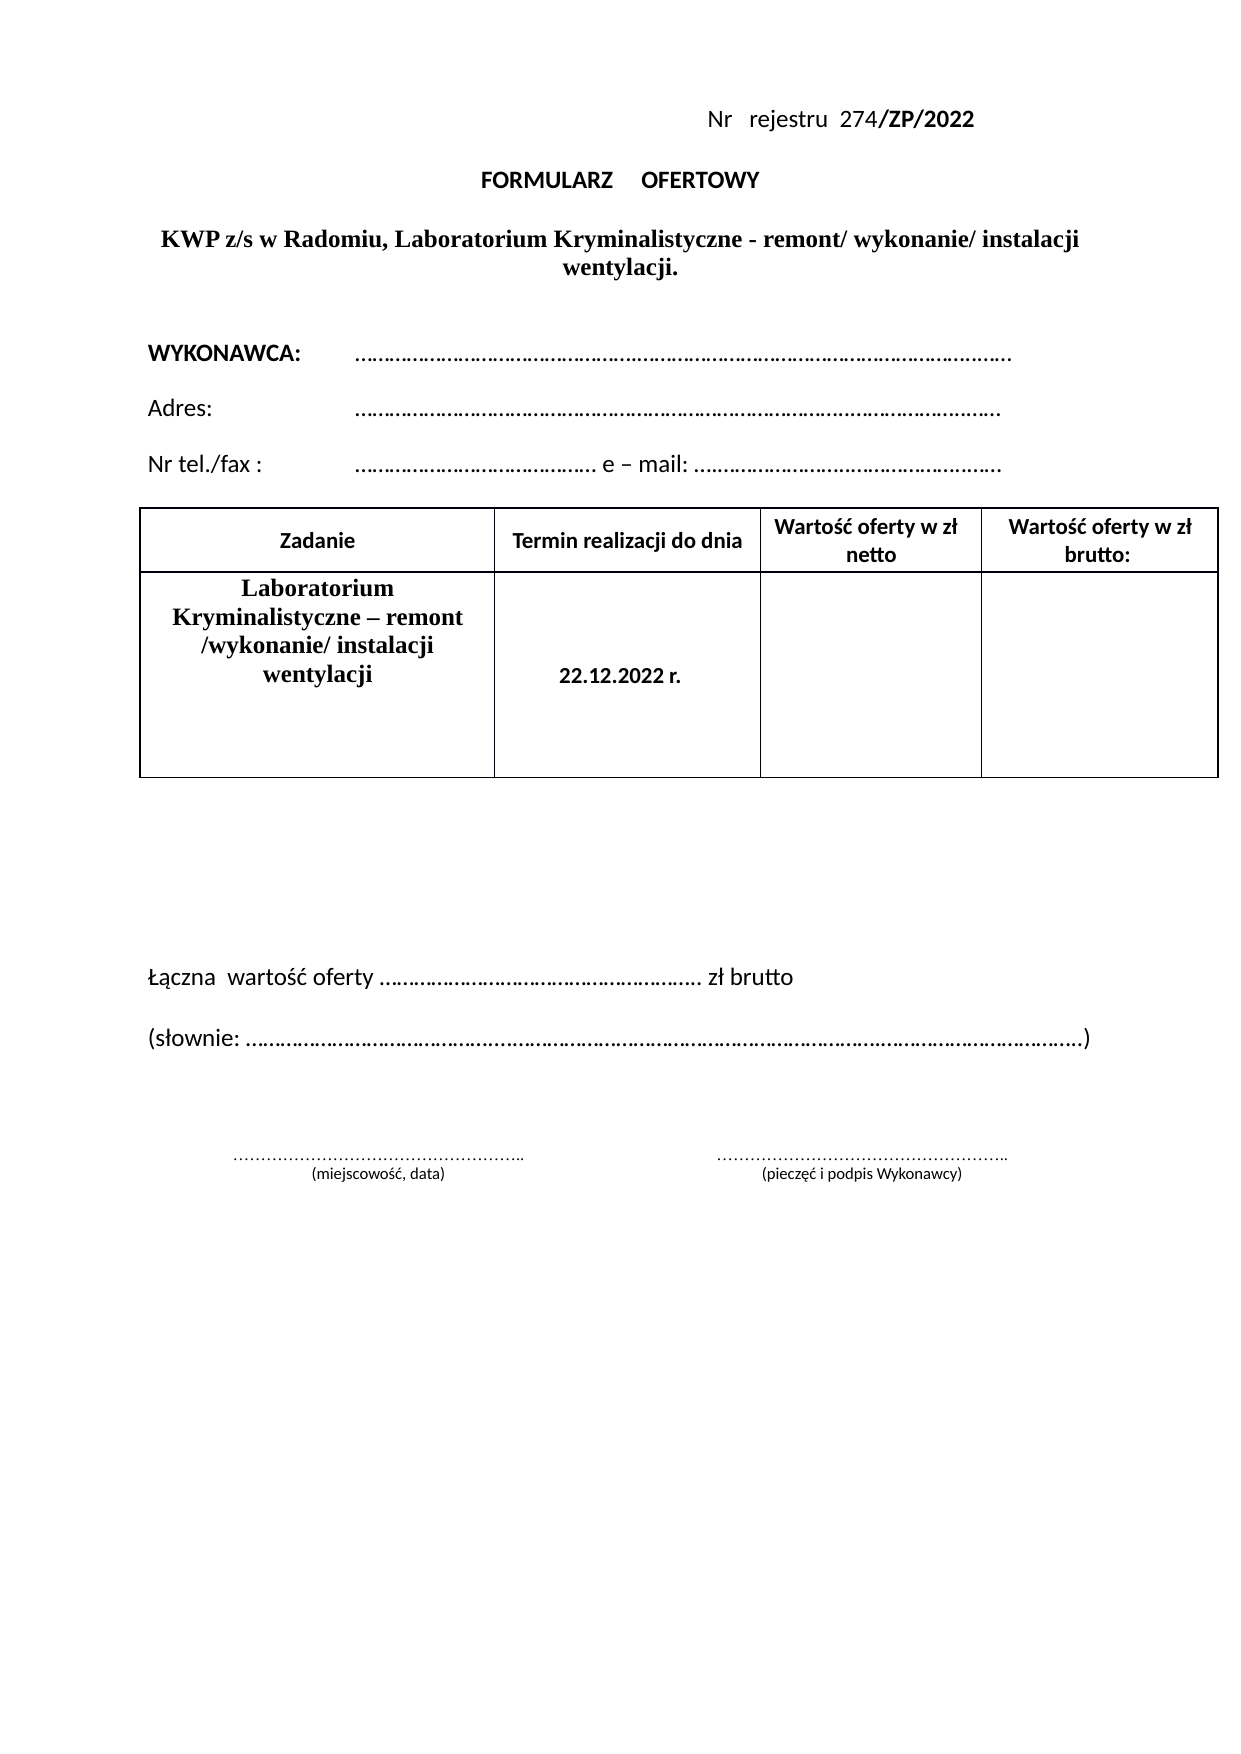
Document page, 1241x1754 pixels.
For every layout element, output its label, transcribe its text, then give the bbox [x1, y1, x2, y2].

table_header Wartość oferty w zł netto [761, 509, 981, 571]
table_header Zadanie [141, 509, 494, 571]
table_header Wartość oferty w zł brutto: [982, 509, 1217, 571]
table_header …………………………………………….. [620, 1144, 1104, 1163]
table_header Termin realizacji do dnia [495, 509, 760, 571]
table_cell Laboratorium Kryminalistyczne – remont /wykonanie/ instalacji wentylacji [141, 573, 494, 777]
table_cell Nr tel./fax : [136, 423, 343, 478]
text Łączna wartość oferty ……………………………………………….. zł brutto [148, 961, 1093, 992]
table_cell [982, 573, 1217, 777]
text Nr rejestru 274/ZP/2022 [148, 103, 1093, 134]
text FORMULARZ OFERTOWY [148, 164, 1093, 195]
table_cell (miejscowość, data) [136, 1164, 620, 1184]
table_cell 22.12.2022 r. [495, 573, 760, 777]
table_cell …………………………………………………………………………..………………..…… [344, 367, 1104, 423]
text KWP z/s w Radomiu, Laboratorium Kryminalistyczne - remont/ wykonanie/ instalacji wentylacji. [148, 224, 1093, 281]
table_cell Adres: [136, 367, 343, 423]
table_cell (pieczęć i podpis Wykonawcy) [620, 1164, 1104, 1184]
table_cell [761, 573, 981, 777]
table_header WYKONAWCA: [136, 312, 343, 367]
table_header ………………………………………….…………………………………………………..…… [344, 312, 1104, 367]
table_cell …………………………………… e – mail: ….…………………..………………..…… [344, 423, 1104, 478]
table_header …………………………………………….. [136, 1144, 620, 1163]
text (słownie: ……………………………………....……………………………………………………….……………………………..) [148, 1022, 1093, 1053]
